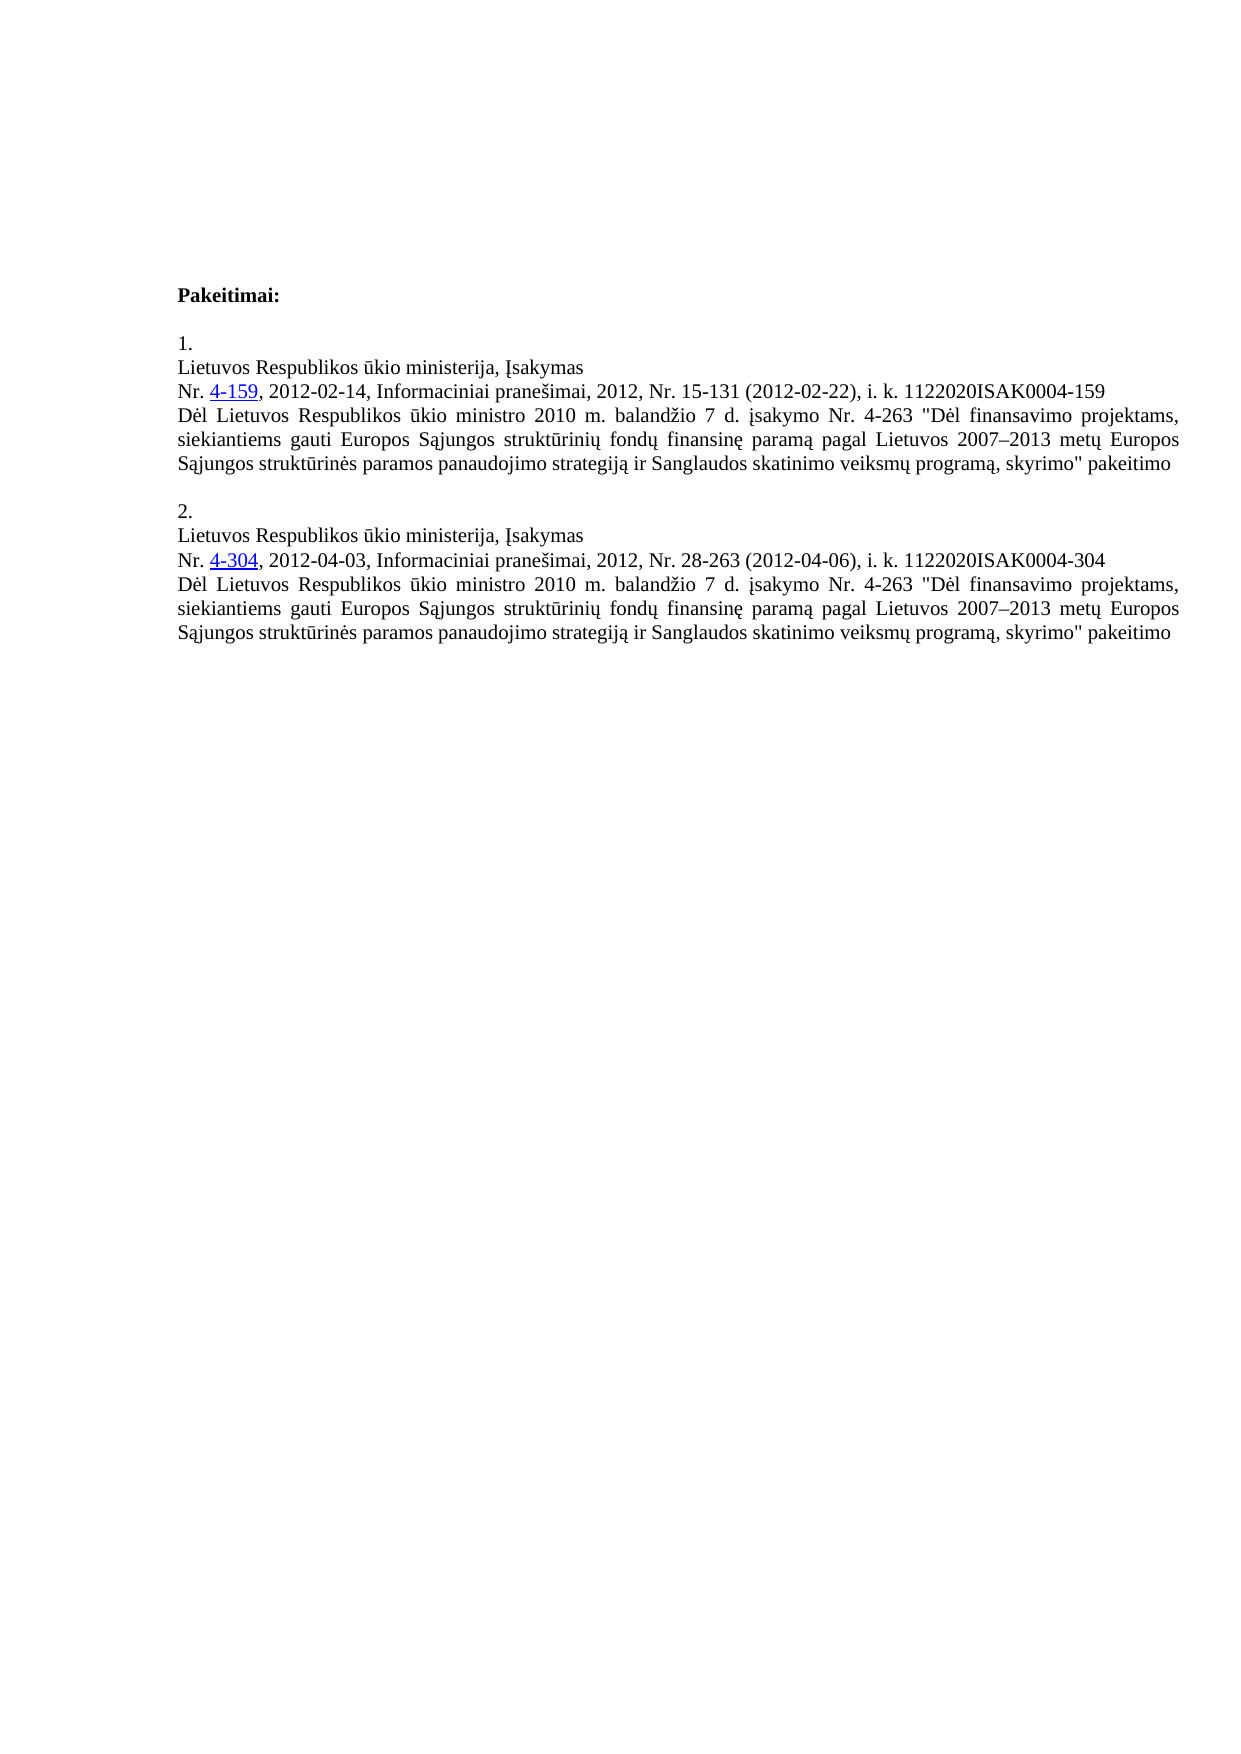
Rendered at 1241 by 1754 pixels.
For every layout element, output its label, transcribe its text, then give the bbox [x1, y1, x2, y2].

text Dėl Lietuvos Respublikos ūkio ministro 2010 m. balandžio 7 d. įsakymo Nr. 4-263 "Dėl finansavimo projektams, siekiantiems gauti Europos Sąjungos struktūrinių fondų finansinę paramą pagal Lietuvos 2007–2013 metų Europos Sąjungos struktūrinės paramos panaudojimo strategiją ir Sanglaudos skatinimo veiksmų programą, skyrimo" pakeitimo [177, 572, 1181, 644]
text 1. [177, 331, 1181, 355]
text Dėl Lietuvos Respublikos ūkio ministro 2010 m. balandžio 7 d. įsakymo Nr. 4-263 "Dėl finansavimo projektams, siekiantiems gauti Europos Sąjungos struktūrinių fondų finansinę paramą pagal Lietuvos 2007–2013 metų Europos Sąjungos struktūrinės paramos panaudojimo strategiją ir Sanglaudos skatinimo veiksmų programą, skyrimo" pakeitimo [177, 403, 1181, 475]
text Nr. 4-159, 2012-02-14, Informaciniai pranešimai, 2012, Nr. 15-131 (2012-02-22), i. k. 1122020ISAK0004-159 [177, 379, 1181, 403]
text Lietuvos Respublikos ūkio ministerija, Įsakymas [177, 355, 1181, 379]
text Pakeitimai: [177, 283, 1181, 307]
text 2. [177, 499, 1181, 523]
text Lietuvos Respublikos ūkio ministerija, Įsakymas [177, 523, 1181, 547]
text Nr. 4-304, 2012-04-03, Informaciniai pranešimai, 2012, Nr. 28-263 (2012-04-06), i. k. 1122020ISAK0004-304 [177, 547, 1181, 572]
